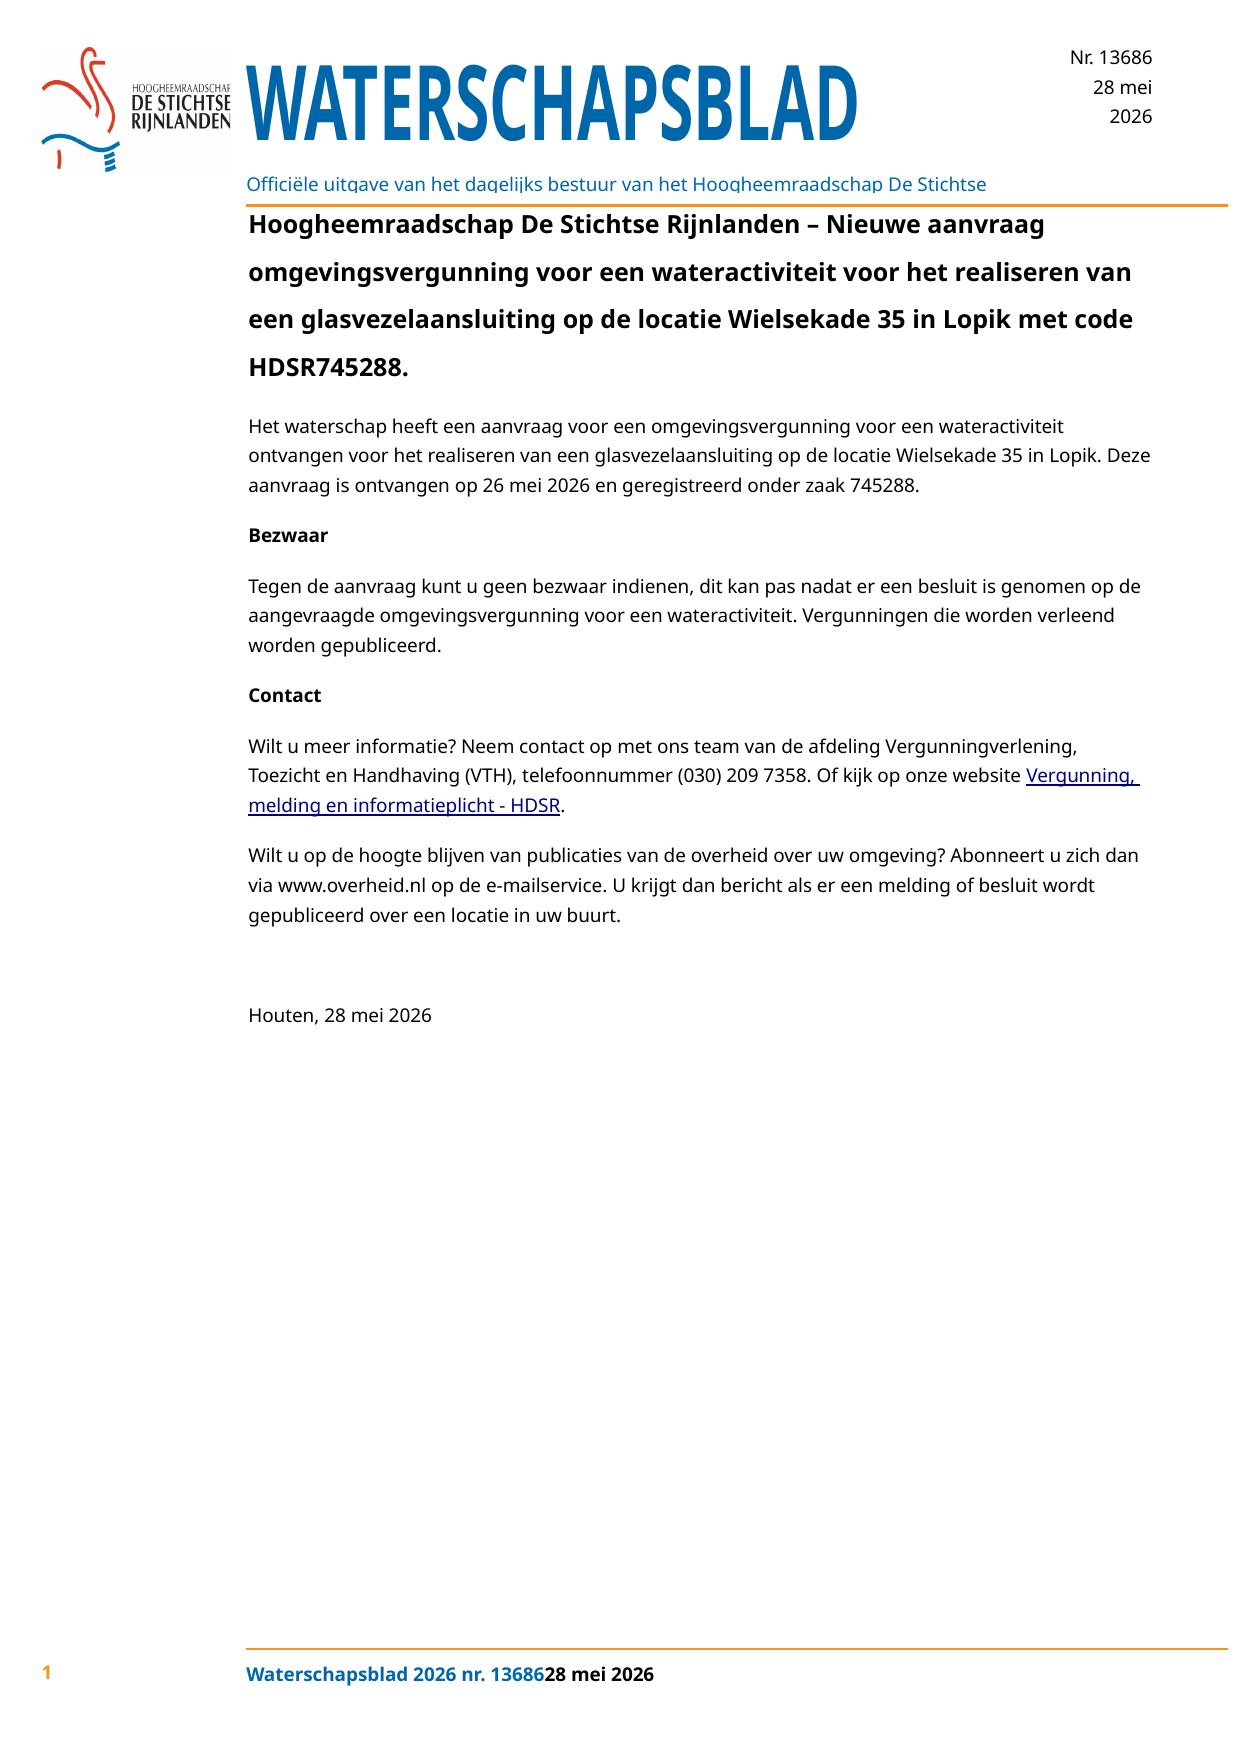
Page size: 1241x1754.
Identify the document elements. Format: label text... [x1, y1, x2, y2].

text Bezwaar [248, 523, 1152, 548]
text Wilt u op de hoogte blijven van publicaties van de overheid over uw omgeving? Abonneert u zich dan via www.overheid.nl op de e-mailservice. U krijgt dan bericht als er een melding of besluit wordt gepubliceerd over een locatie in uw buurt. [248, 843, 1152, 928]
text Tegen de aanvraag kunt u geen bezwaar indienen, dit kan pas nadat er een besluit is genomen op de aangevraagde omgevingsvergunning voor een wateractiviteit. Vergunningen die worden verleend worden gepubliceerd. [248, 573, 1152, 658]
picture [41, 47, 231, 172]
text Het waterschap heeft een aanvraag voor een omgevingsvergunning voor een wateractiviteit ontvangen voor het realiseren van een glasvezelaansluiting op de locatie Wielsekade 35 in Lopik. Deze aanvraag is ontvangen op 26 mei 2026 en geregistreerd onder zaak 745288. [248, 413, 1152, 498]
text Hoogheemraadschap De Stichtse Rijnlanden – Nieuwe aanvraag omgevingsvergunning voor een wateractiviteit voor het realiseren van een glasvezelaansluiting op de locatie Wielsekade 35 in Lopik met code HDSR745288. [248, 207, 1152, 384]
text Contact [248, 683, 1152, 708]
text Houten, 28 mei 2026 [248, 1003, 1152, 1028]
text Wilt u meer informatie? Neem contact op met ons team van de afdeling Vergunningverlening, Toezicht en Handhaving (VTH), telefoonnummer (030) 209 7358. Of kijk op onze website Vergunning, melding en informatieplicht - HDSR. [248, 733, 1152, 818]
